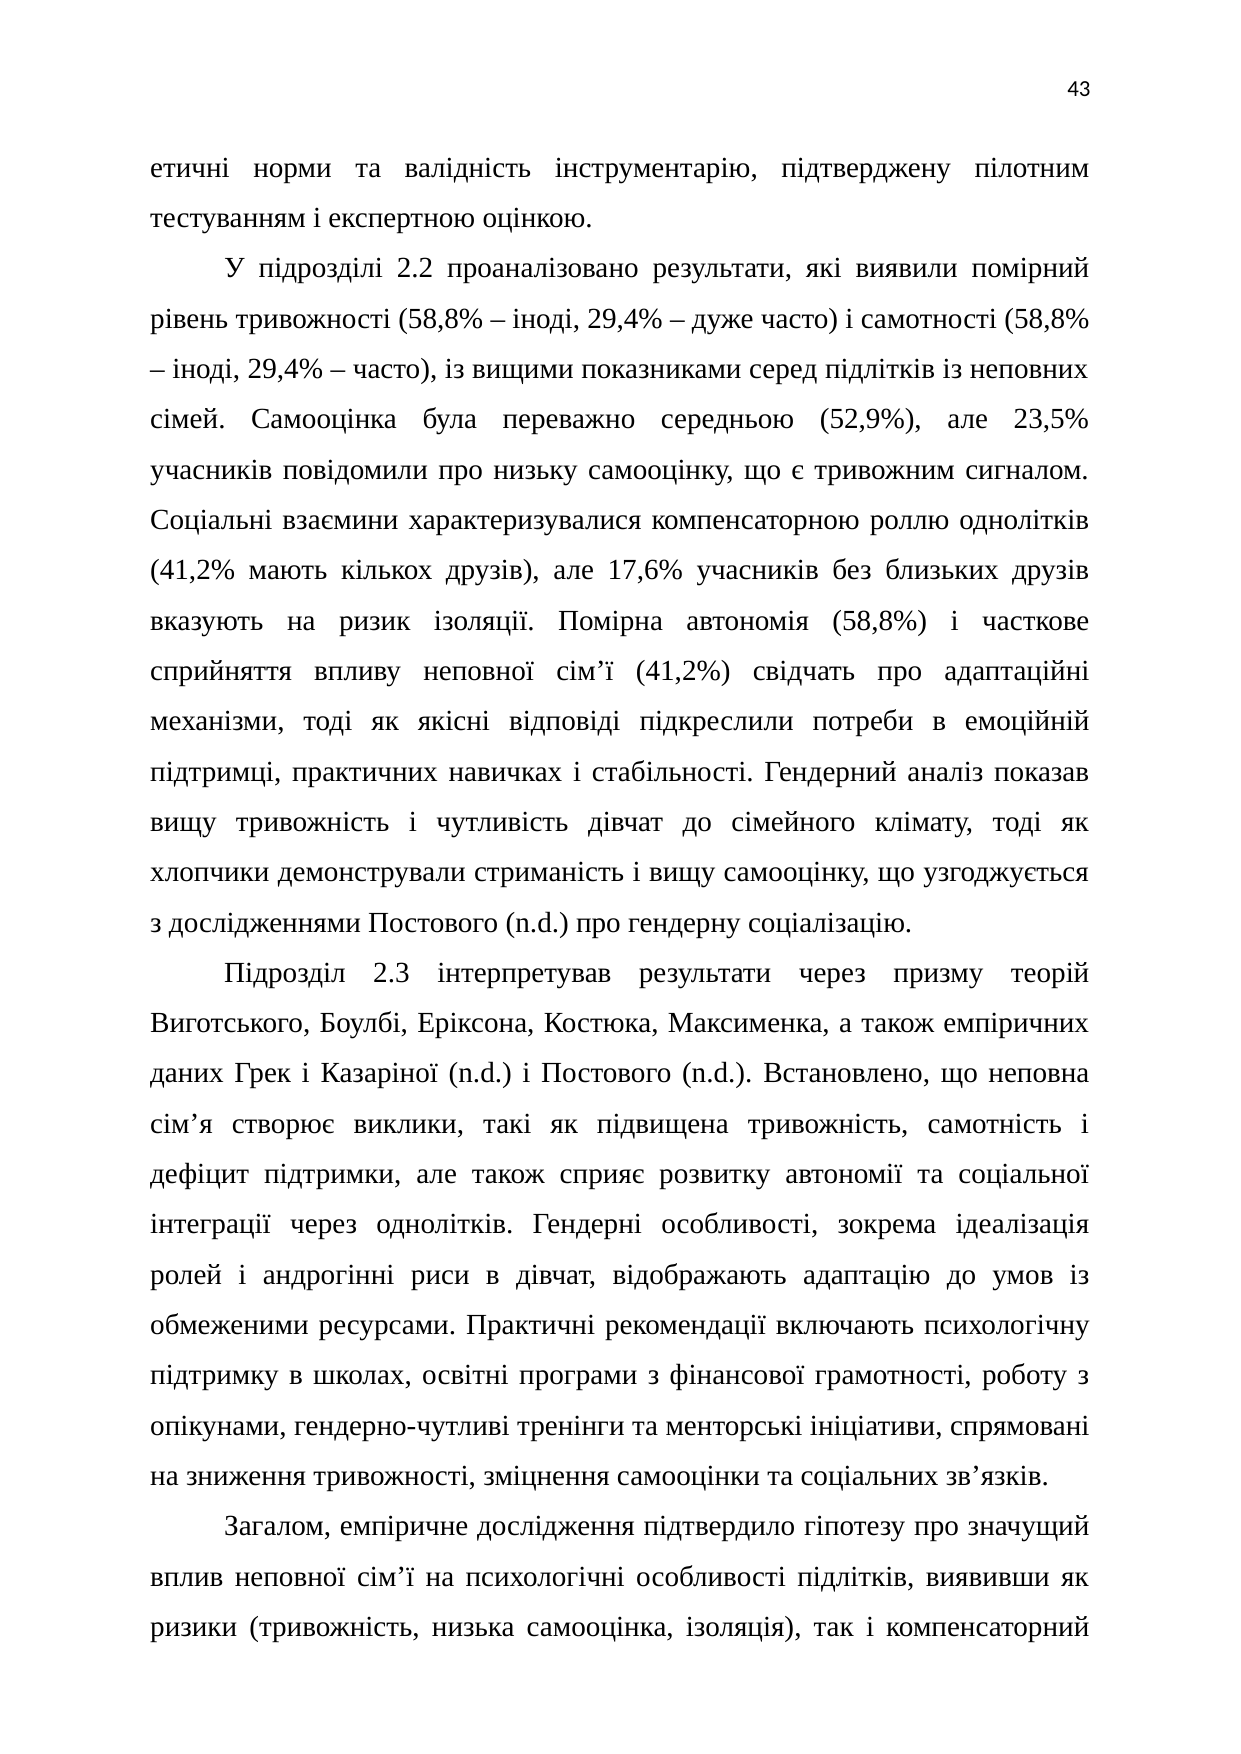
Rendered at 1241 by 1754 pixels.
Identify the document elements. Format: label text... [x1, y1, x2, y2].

text Загалом, емпіричне дослідження підтвердило гіпотезу про значущий вплив неповної сім’ї на психологічні особливості підлітків, виявивши як ризики (тривожність, низька самооцінка, ізоляція), так і компенсаторний [150, 1508, 1090, 1643]
text У підрозділі 2.2 проаналізовано результати, які виявили помірний рівень тривожності (58,8% – іноді, 29,4% – дуже часто) і самотності (58,8% – іноді, 29,4% – часто), із вищими показниками серед підлітків із неповних сімей. Самооцінка була переважно середньою (52,9%), але 23,5% учасників повідомили про низьку самооцінку, що є тривожним сигналом. Соціальні взаємини характеризувалися компенсаторною роллю однолітків (41,2% мають кількох друзів), але 17,6% учасників без близьких друзів вказують на ризик ізоляції. Помірна автономія (58,8%) і часткове сприйняття впливу неповної сім’ї (41,2%) свідчать про адаптаційні механізми, тоді як якісні відповіді підкреслили потреби в емоційній підтримці, практичних навичках і стабільності. Гендерний аналіз показав вищу тривожність і чутливість дівчат до сімейного клімату, тоді як хлопчики демонстрували стриманість і вищу самооцінку, що узгоджується з дослідженнями Постового (n.d.) про гендерну соціалізацію. [150, 251, 1090, 938]
text Підрозділ 2.3 інтерпретував результати через призму теорій Виготського, Боулбі, Еріксона, Костюка, Максименка, а також емпіричних даних Грек і Казаріної (n.d.) і Постового (n.d.). Встановлено, що неповна сім’я створює виклики, такі як підвищена тривожність, самотність і дефіцит підтримки, але також сприяє розвитку автономії та соціальної інтеграції через однолітків. Гендерні особливості, зокрема ідеалізація ролей і андрогінні риси в дівчат, відображають адаптацію до умов із обмеженими ресурсами. Практичні рекомендації включають психологічну підтримку в школах, освітні програми з фінансової грамотності, роботу з опікунами, гендерно-чутливі тренінги та менторські ініціативи, спрямовані на зниження тривожності, зміцнення самооцінки та соціальних зв’язків. [150, 955, 1090, 1492]
text етичні норми та валідність інструментарію, підтверджену пілотним тестуванням і експертною оцінкою. [150, 150, 1090, 234]
